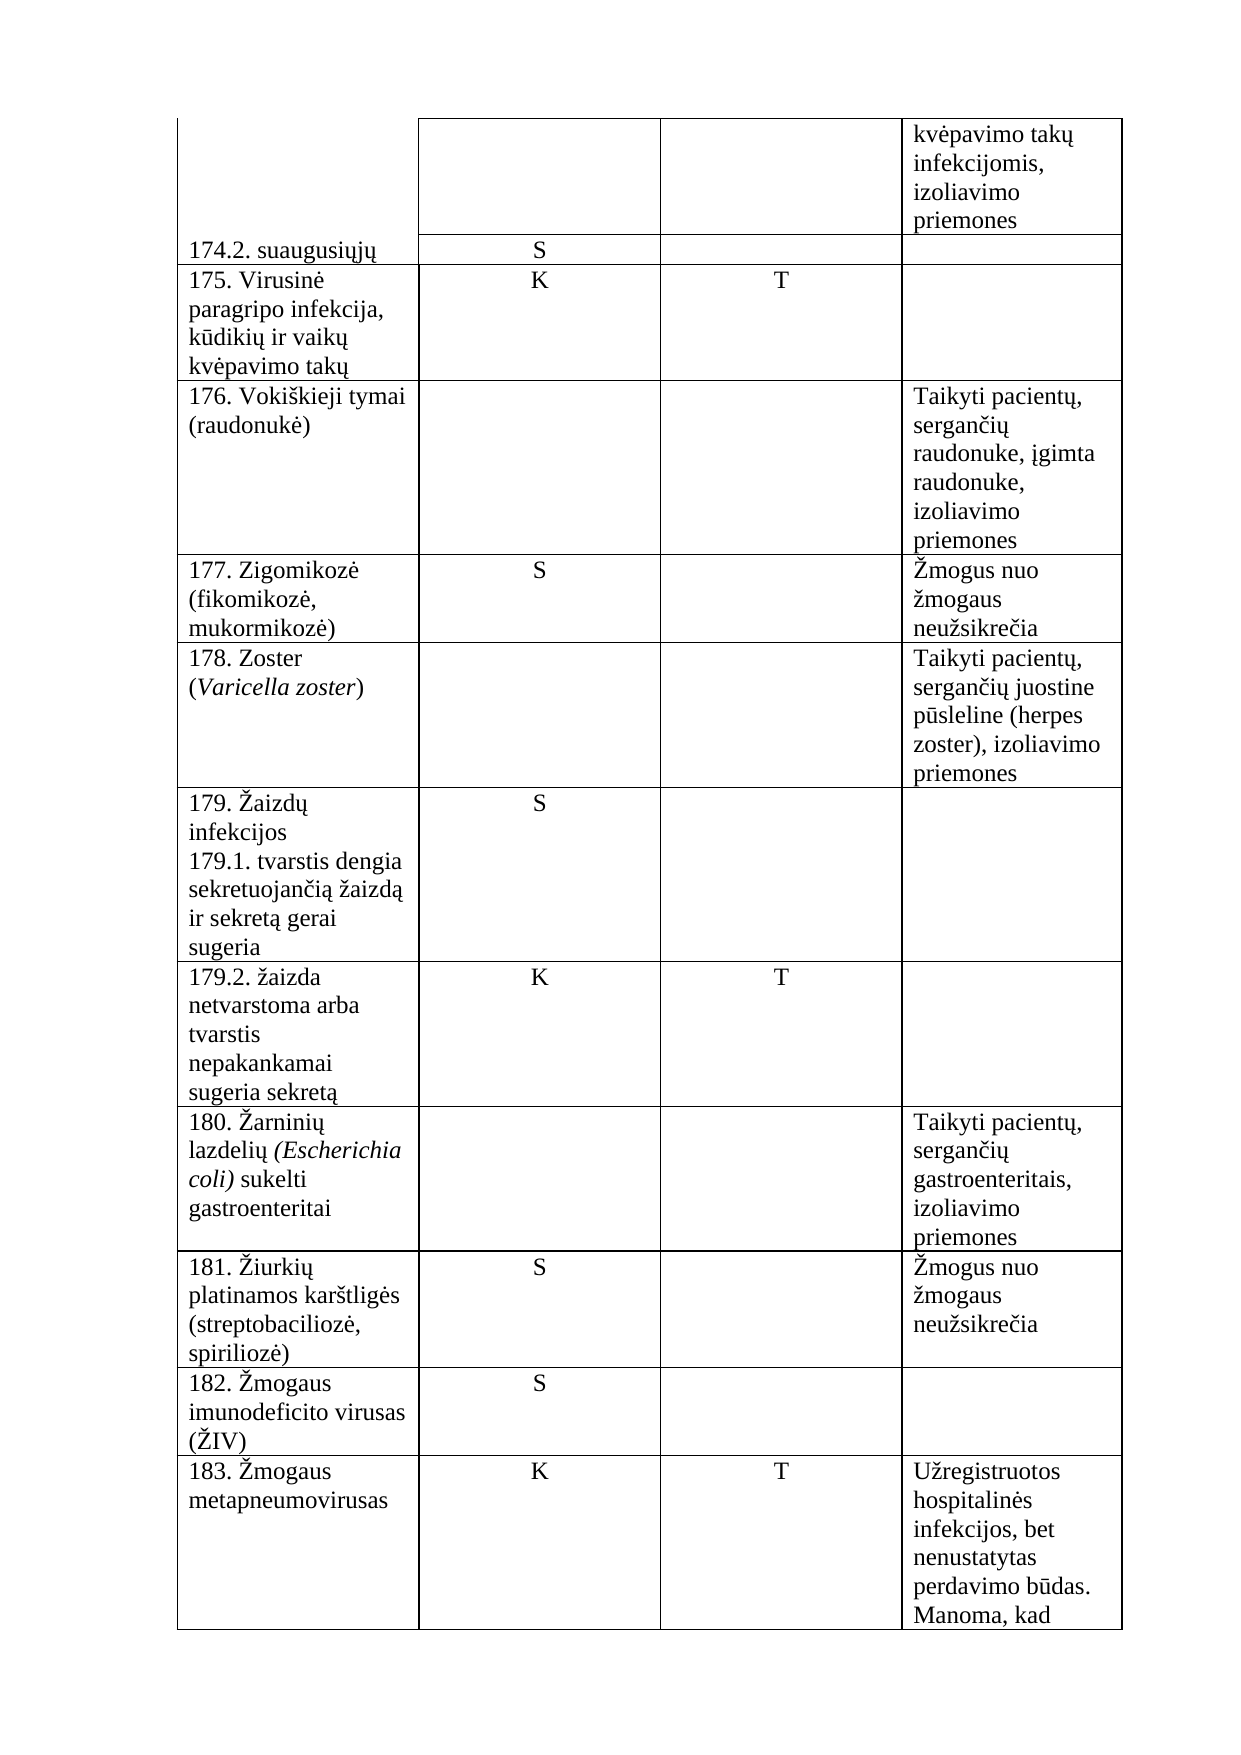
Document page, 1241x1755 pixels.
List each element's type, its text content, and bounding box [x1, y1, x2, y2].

table_cell [419, 119, 660, 234]
table_cell S [420, 555, 660, 641]
table_cell [661, 1252, 901, 1367]
table_cell [420, 846, 660, 961]
table_cell T [661, 962, 901, 1106]
table_cell K [420, 962, 660, 1106]
table_cell [903, 846, 1121, 961]
table_cell S [420, 1368, 660, 1455]
table_cell [903, 788, 1121, 846]
table_cell Taikyti pacientų, sergančių raudonuke, įgimta raudonuke, izoliavimo priemones [903, 381, 1121, 553]
table_cell 176. Vokiškieji tymai (raudonukė) [178, 381, 418, 553]
table_cell T [661, 1456, 901, 1629]
table_cell kvėpavimo takų infekcijomis, izoliavimo priemones [903, 119, 1121, 234]
table_cell [903, 235, 1121, 264]
table_cell 177. Zigomikozė (fikomikozė, mukormikozė) [178, 555, 418, 641]
table_cell Taikyti pacientų, sergančių gastroenteritais, izoliavimo priemones [903, 1107, 1121, 1250]
table_cell [661, 119, 901, 234]
table_cell [661, 1368, 901, 1455]
table_cell [903, 265, 1121, 380]
table_cell [661, 235, 901, 264]
table_cell [661, 846, 901, 961]
table_cell 180. Žarninių lazdelių (Escherichia coli) sukelti gastroenteritai [178, 1107, 418, 1250]
table_cell [661, 1107, 901, 1250]
table_cell [903, 962, 1121, 1106]
table_cell 175. Virusinė paragripo infekcija, kūdikių ir vaikų kvėpavimo takų [178, 265, 418, 380]
table_cell S [420, 788, 660, 846]
table_cell [420, 643, 660, 787]
table_cell 179.2. žaizda netvarstoma arba tvarstis nepakankamai sugeria sekretą [178, 962, 418, 1106]
table_cell [661, 381, 901, 553]
table_cell 179. Žaizdų infekcijos [178, 788, 418, 846]
table_cell [661, 555, 901, 641]
table_cell [903, 1368, 1121, 1455]
table_cell [178, 118, 418, 234]
table_cell K [420, 265, 660, 380]
table_cell 178. Zoster (Varicella zoster) [178, 643, 418, 787]
table_cell [420, 1107, 660, 1250]
table_cell K [420, 1456, 660, 1629]
table_cell 179.1. tvarstis dengia sekretuojančią žaizdą ir sekretą gerai sugeria [178, 846, 418, 961]
table_cell Užregistruotos hospitalinės infekcijos, bet nenustatytas perdavimo būdas. Manoma, kad [903, 1456, 1121, 1629]
table_cell [661, 643, 901, 787]
table_cell S [420, 1252, 660, 1367]
table_cell Taikyti pacientų, sergančių juostine pūsleline (herpes zoster), izoliavimo priemones [903, 643, 1121, 787]
table_cell Žmogus nuo žmogaus neužsikrečia [903, 555, 1121, 641]
table_cell 182. Žmogaus imunodeficito virusas (ŽIV) [178, 1368, 418, 1455]
table_cell 174.2. suaugusiųjų [178, 234, 418, 264]
table_cell S [419, 235, 660, 264]
table_cell [661, 788, 901, 846]
table_cell 183. Žmogaus metapneumovirusas [178, 1456, 418, 1629]
table_cell [420, 381, 660, 553]
table_cell Žmogus nuo žmogaus neužsikrečia [903, 1252, 1121, 1367]
table_cell T [661, 265, 901, 380]
table_cell 181. Žiurkių platinamos karštligės (streptobaciliozė, spiriliozė) [178, 1252, 418, 1367]
